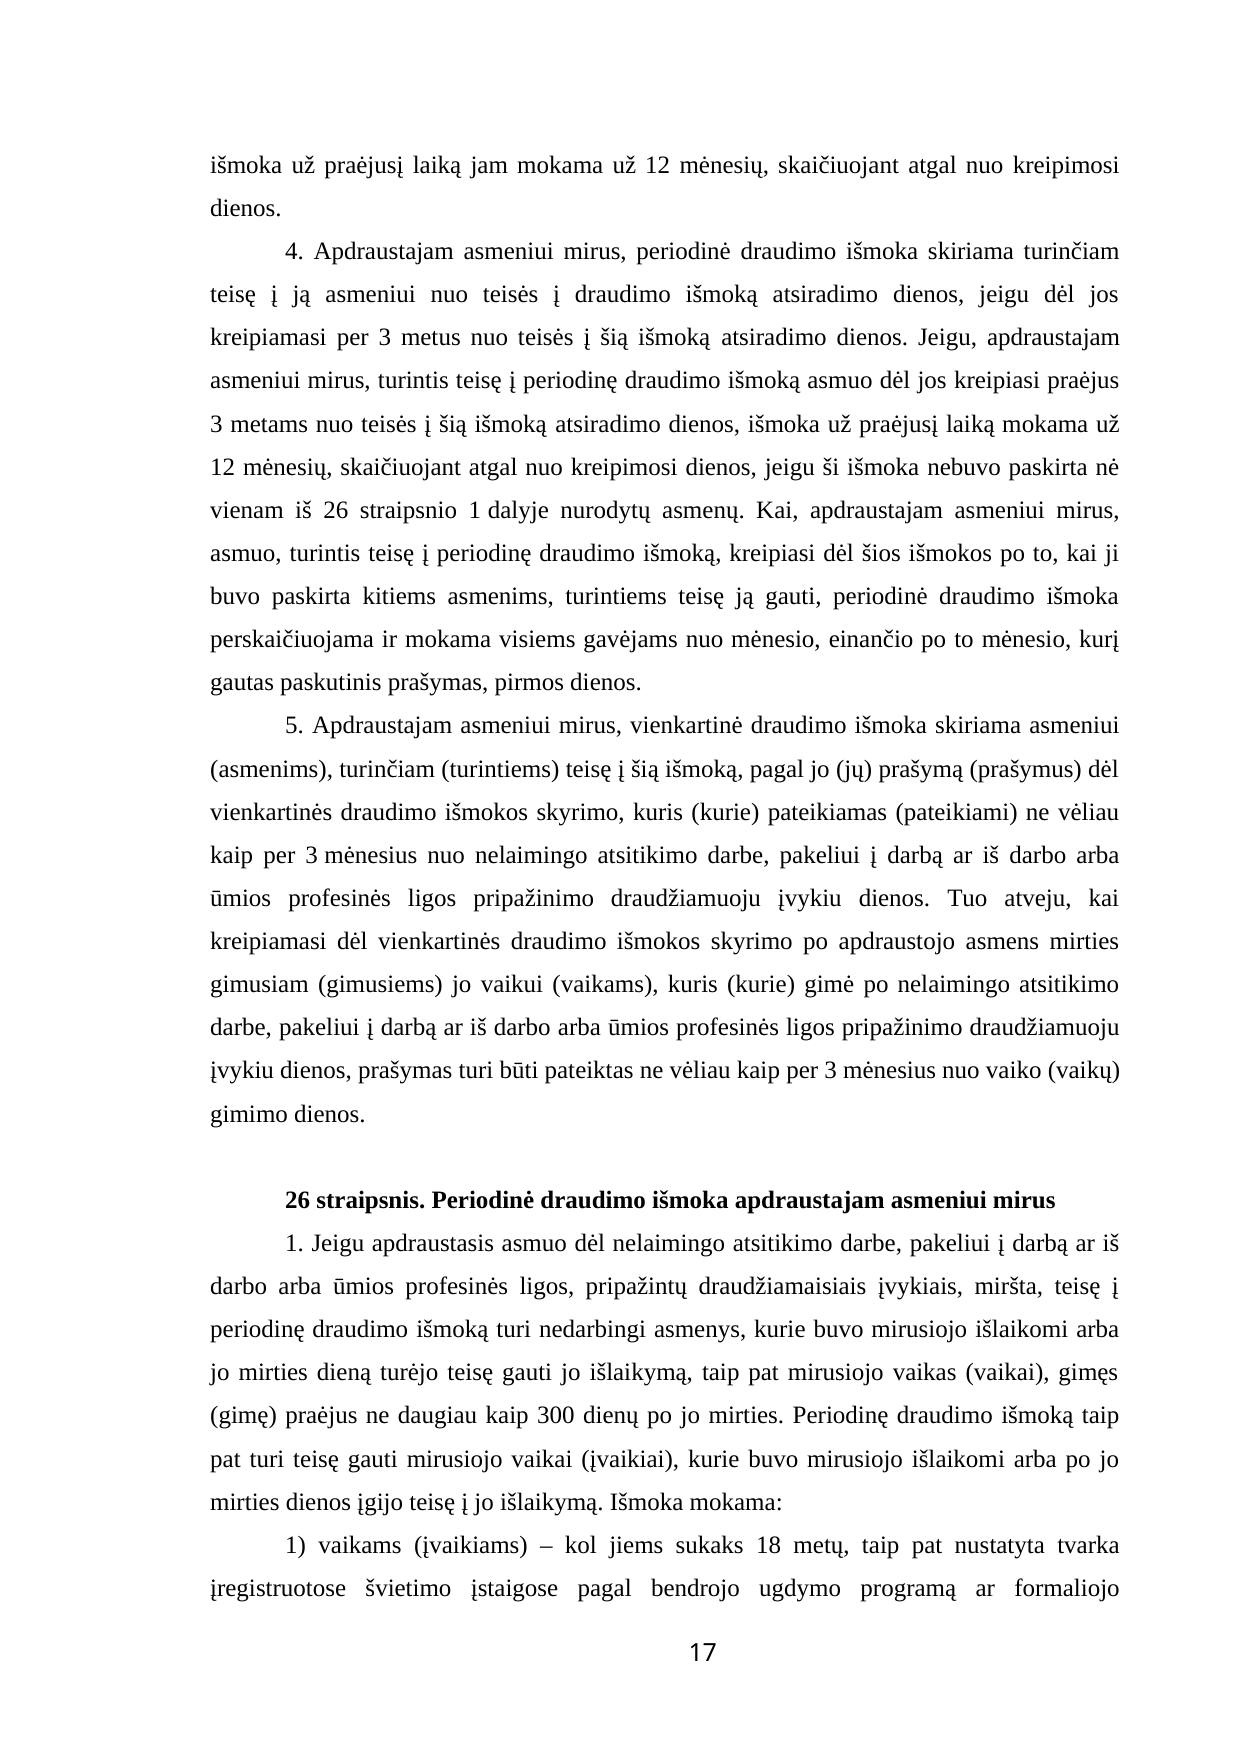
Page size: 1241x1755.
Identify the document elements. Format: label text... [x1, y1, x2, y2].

text 26 straipsnis. Periodinė draudimo išmoka apdraustajam asmeniui mirus [210, 1185, 1120, 1214]
text 4. Apdraustajam asmeniui mirus, periodinė draudimo išmoka skiriama turinčiam teisę į ją asmeniui nuo teisės į draudimo išmoką atsiradimo dienos, jeigu dėl jos kreipiamasi per 3 metus nuo teisės į šią išmoką atsiradimo dienos. Jeigu, apdraustajam asmeniui mirus, turintis teisę į periodinę draudimo išmoką asmuo dėl jos kreipiasi praėjus 3 metams nuo teisės į šią išmoką atsiradimo dienos, išmoka už praėjusį laiką mokama už 12 mėnesių, skaičiuojant atgal nuo kreipimosi dienos, jeigu ši išmoka nebuvo paskirta nė vienam iš 26 straipsnio 1 dalyje nurodytų asmenų. Kai, apdraustajam asmeniui mirus, asmuo, turintis teisę į periodinę draudimo išmoką, kreipiasi dėl šios išmokos po to, kai ji buvo paskirta kitiems asmenims, turintiems teisę ją gauti, periodinė draudimo išmoka perskaičiuojama ir mokama visiems gavėjams nuo mėnesio, einančio po to mėnesio, kurį gautas paskutinis prašymas, pirmos dienos. [210, 236, 1120, 696]
text išmoka už praėjusį laiką jam mokama už 12 mėnesių, skaičiuojant atgal nuo kreipimosi dienos. [210, 150, 1120, 222]
text 1. Jeigu apdraustasis asmuo dėl nelaimingo atsitikimo darbe, pakeliui į darbą ar iš darbo arba ūmios profesinės ligos, pripažintų draudžiamaisiais įvykiais, miršta, teisę į periodinę draudimo išmoką turi nedarbingi asmenys, kurie buvo mirusiojo išlaikomi arba jo mirties dieną turėjo teisę gauti jo išlaikymą, taip pat mirusiojo vaikas (vaikai), gimęs (gimę) praėjus ne daugiau kaip 300 dienų po jo mirties. Periodinę draudimo išmoką taip pat turi teisę gauti mirusiojo vaikai (įvaikiai), kurie buvo mirusiojo išlaikomi arba po jo mirties dienos įgijo teisę į jo išlaikymą. Išmoka mokama: [210, 1228, 1120, 1516]
text 1) vaikams (įvaikiams) – kol jiems sukaks 18 metų, taip pat nustatyta tvarka įregistruotose švietimo įstaigose pagal bendrojo ugdymo programą ar formaliojo [210, 1530, 1120, 1602]
text 5. Apdraustajam asmeniui mirus, vienkartinė draudimo išmoka skiriama asmeniui (asmenims), turinčiam (turintiems) teisę į šią išmoką, pagal jo (jų) prašymą (prašymus) dėl vienkartinės draudimo išmokos skyrimo, kuris (kurie) pateikiamas (pateikiami) ne vėliau kaip per 3 mėnesius nuo nelaimingo atsitikimo darbe, pakeliui į darbą ar iš darbo arba ūmios profesinės ligos pripažinimo draudžiamuoju įvykiu dienos. Tuo atveju, kai kreipiamasi dėl vienkartinės draudimo išmokos skyrimo po apdraustojo asmens mirties gimusiam (gimusiems) jo vaikui (vaikams), kuris (kurie) gimė po nelaimingo atsitikimo darbe, pakeliui į darbą ar iš darbo arba ūmios profesinės ligos pripažinimo draudžiamuoju įvykiu dienos, prašymas turi būti pateiktas ne vėliau kaip per 3 mėnesius nuo vaiko (vaikų) gimimo dienos. [210, 711, 1120, 1127]
